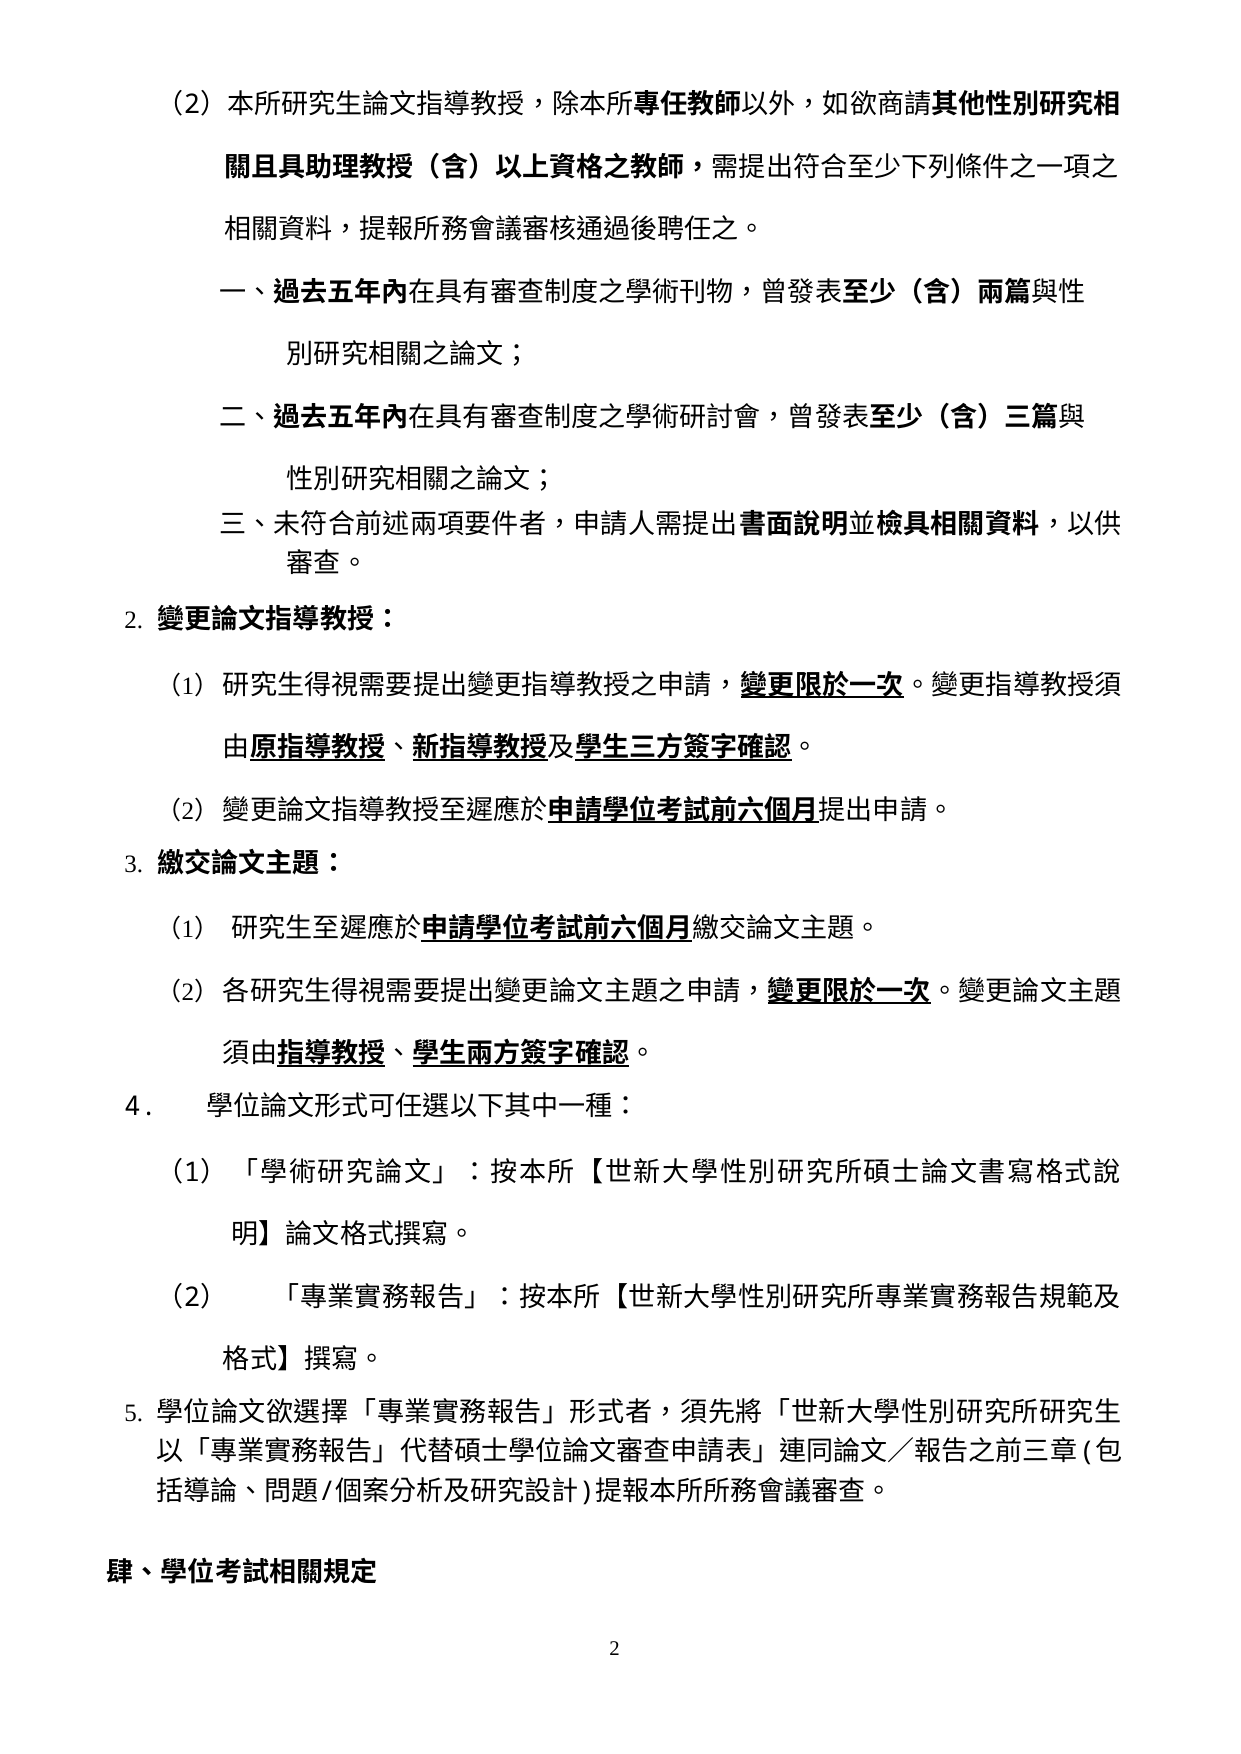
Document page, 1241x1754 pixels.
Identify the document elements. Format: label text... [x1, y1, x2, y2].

list 變更論文指導教授至遲應於申請學位考試前六個月提出申請。 [156, 766, 1122, 828]
list 「學術研究論文」：按本所【世新大學性別研究所碩士論文書寫格式說明】論文格式撰寫。 [156, 1128, 1122, 1253]
list 變更論文指導教授： [124, 597, 1122, 636]
text 肆、學位考試相關規定 [106, 1550, 1122, 1589]
text 一、過去五年內在具有審查制度之學術刊物，曾發表至少（含）兩篇與性別研究相關之論文； [219, 248, 1093, 373]
list 研究生至遲應於申請學位考試前六個月繳交論文主題。 [156, 884, 1122, 947]
list 學位論文形式可任選以下其中一種： [124, 1084, 1122, 1123]
text 二、過去五年內在具有審查制度之學術研討會，曾發表至少（含）三篇與性別研究相關之論文； [219, 373, 1093, 498]
list 學位論文欲選擇「專業實務報告」形式者，須先將「世新大學性別研究所研究生以「專業實務報告」代替碩士學位論文審查申請表」連同論文／報告之前三章(包括導論、問題/個案分析及研究設計)提報本所所務會議審查。 [124, 1390, 1122, 1508]
list 各研究生得視需要提出變更論文主題之申請，變更限於一次。變更論文主題須由指導教授、學生兩方簽字確認。 [156, 947, 1122, 1072]
list 繳交論文主題： [124, 841, 1122, 880]
text （2）本所研究生論文指導教授，除本所專任教師以外，如欲商請其他性別研究相關且具助理教授（含）以上資格之教師，需提出符合至少下列條件之一項之相關資料，提報所務會議審核通過後聘任之。 [156, 60, 1122, 248]
list 研究生得視需要提出變更指導教授之申請，變更限於一次。變更指導教授須由原指導教授、新指導教授及學生三方簽字確認。 [156, 641, 1122, 766]
list 「專業實務報告」：按本所【世新大學性別研究所專業實務報告規範及格式】撰寫。 [156, 1253, 1122, 1378]
text 三、未符合前述兩項要件者，申請人需提出書面說明並檢具相關資料，以供審查。 [219, 502, 1122, 581]
